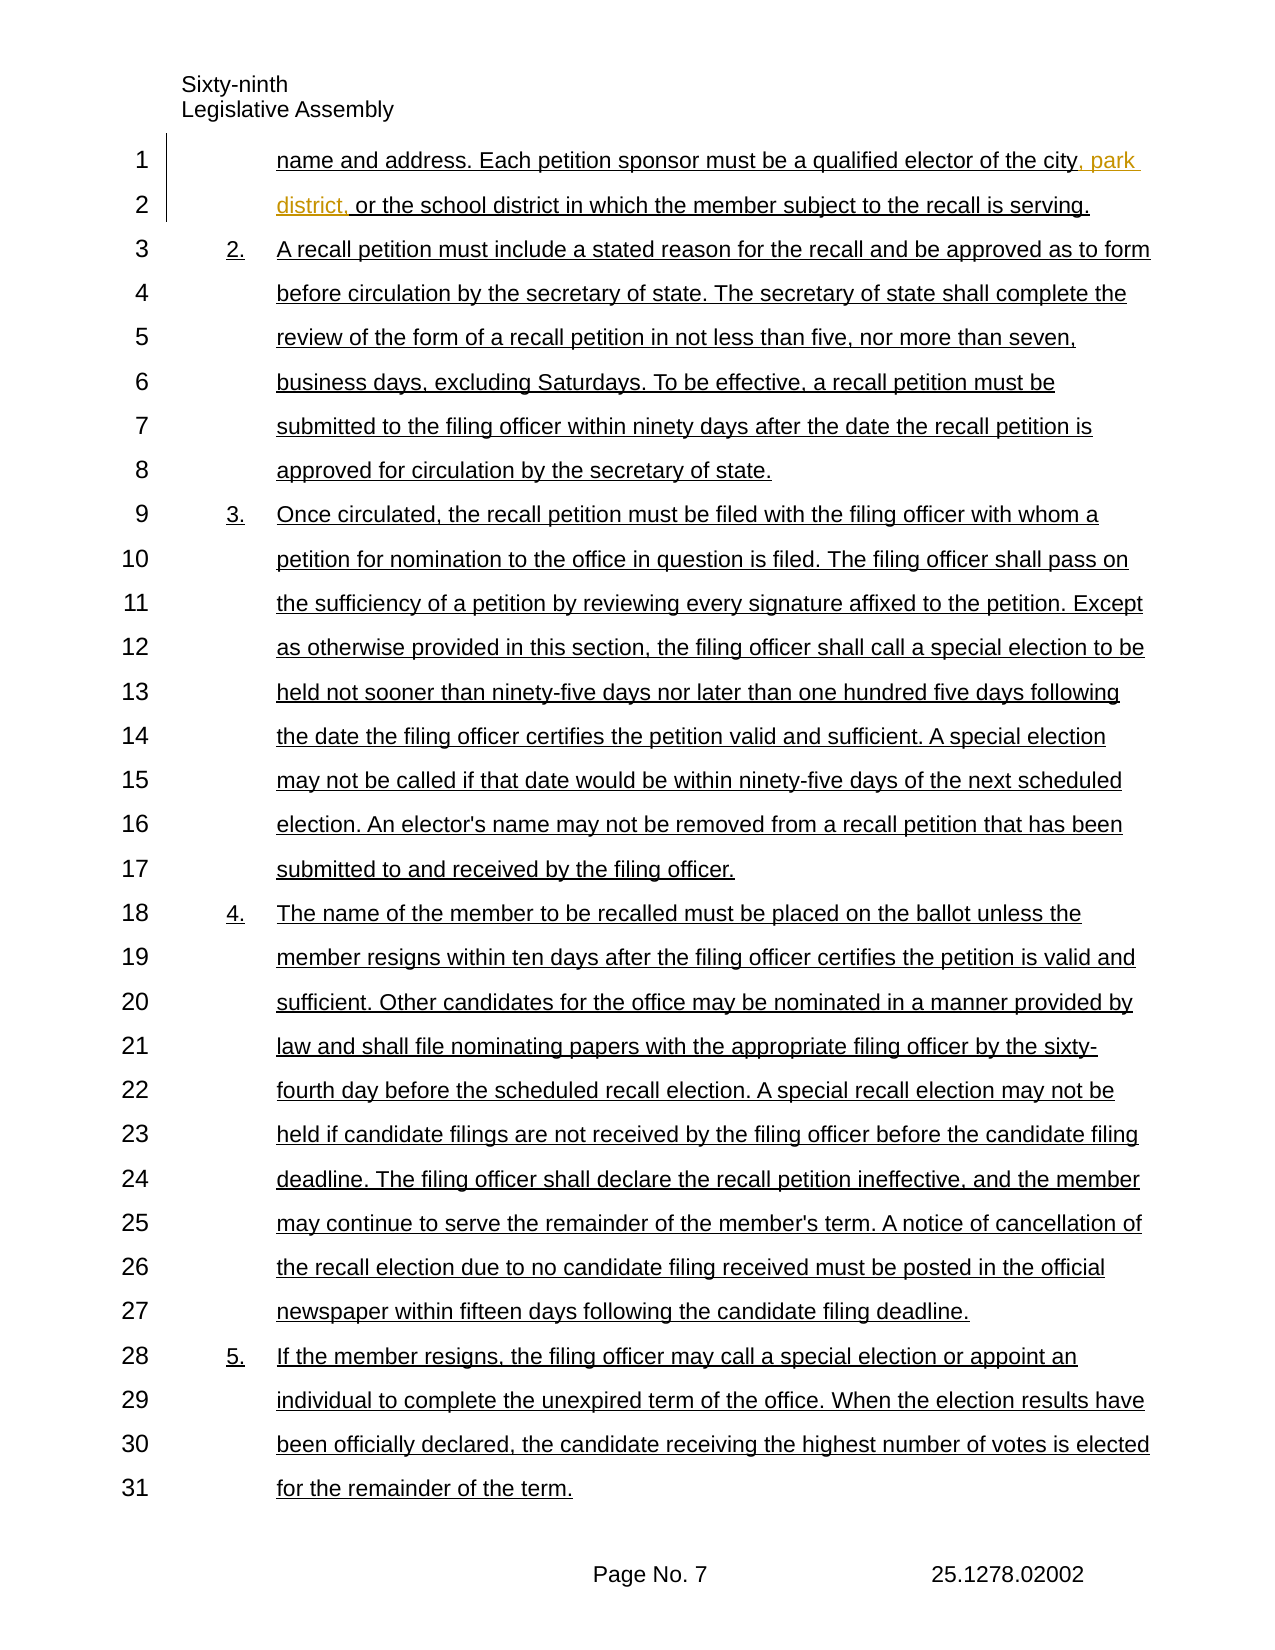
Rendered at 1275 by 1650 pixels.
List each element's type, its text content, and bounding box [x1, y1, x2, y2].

text name and address. Each petition sponsor must be a qualified elector of the city, park district, or the school district in which the member subject to the recall is serving. [181, 133, 1154, 222]
text 5. If the member resigns, the filing officer may call a special election or appoint an individual to complete the unexpired term of the office. When the election results have been officially declared, the candidate receiving the highest number of votes is elected for the remainder of the term. [181, 1329, 1154, 1506]
text 2. A recall petition must include a stated reason for the recall and be approved as to form before circulation by the secretary of state. The secretary of state shall complete the review of the form of a recall petition in not less than five, nor more than seven, business days, excluding Saturdays. To be effective, a recall petition must be submitted to the filing officer within ninety days after the date the recall petition is approved for circulation by the secretary of state. [181, 222, 1154, 487]
text 3. Once circulated, the recall petition must be filed with the filing officer with whom a petition for nomination to the office in question is filed. The filing officer shall pass on the sufficiency of a petition by reviewing every signature affixed to the petition. Except as otherwise provided in this section, the filing officer shall call a special election to be held not sooner than ninety‑five days nor later than one hundred five days following the date the filing officer certifies the petition valid and sufficient. A special election may not be called if that date would be within ninety‑five days of the next scheduled election. An elector's name may not be removed from a recall petition that has been submitted to and received by the filing officer. [181, 487, 1154, 886]
text 4. The name of the member to be recalled must be placed on the ballot unless the member resigns within ten days after the filing officer certifies the petition is valid and sufficient. Other candidates for the office may be nominated in a manner provided by law and shall file nominating papers with the appropriate filing officer by the sixty-fourth day before the scheduled recall election. A special recall election may not be held if candidate filings are not received by the filing officer before the candidate filing deadline. The filing officer shall declare the recall petition ineffective, and the member may continue to serve the remainder of the member's term. A notice of cancellation of the recall election due to no candidate filing received must be posted in the official newspaper within fifteen days following the candidate filing deadline. [181, 886, 1154, 1329]
